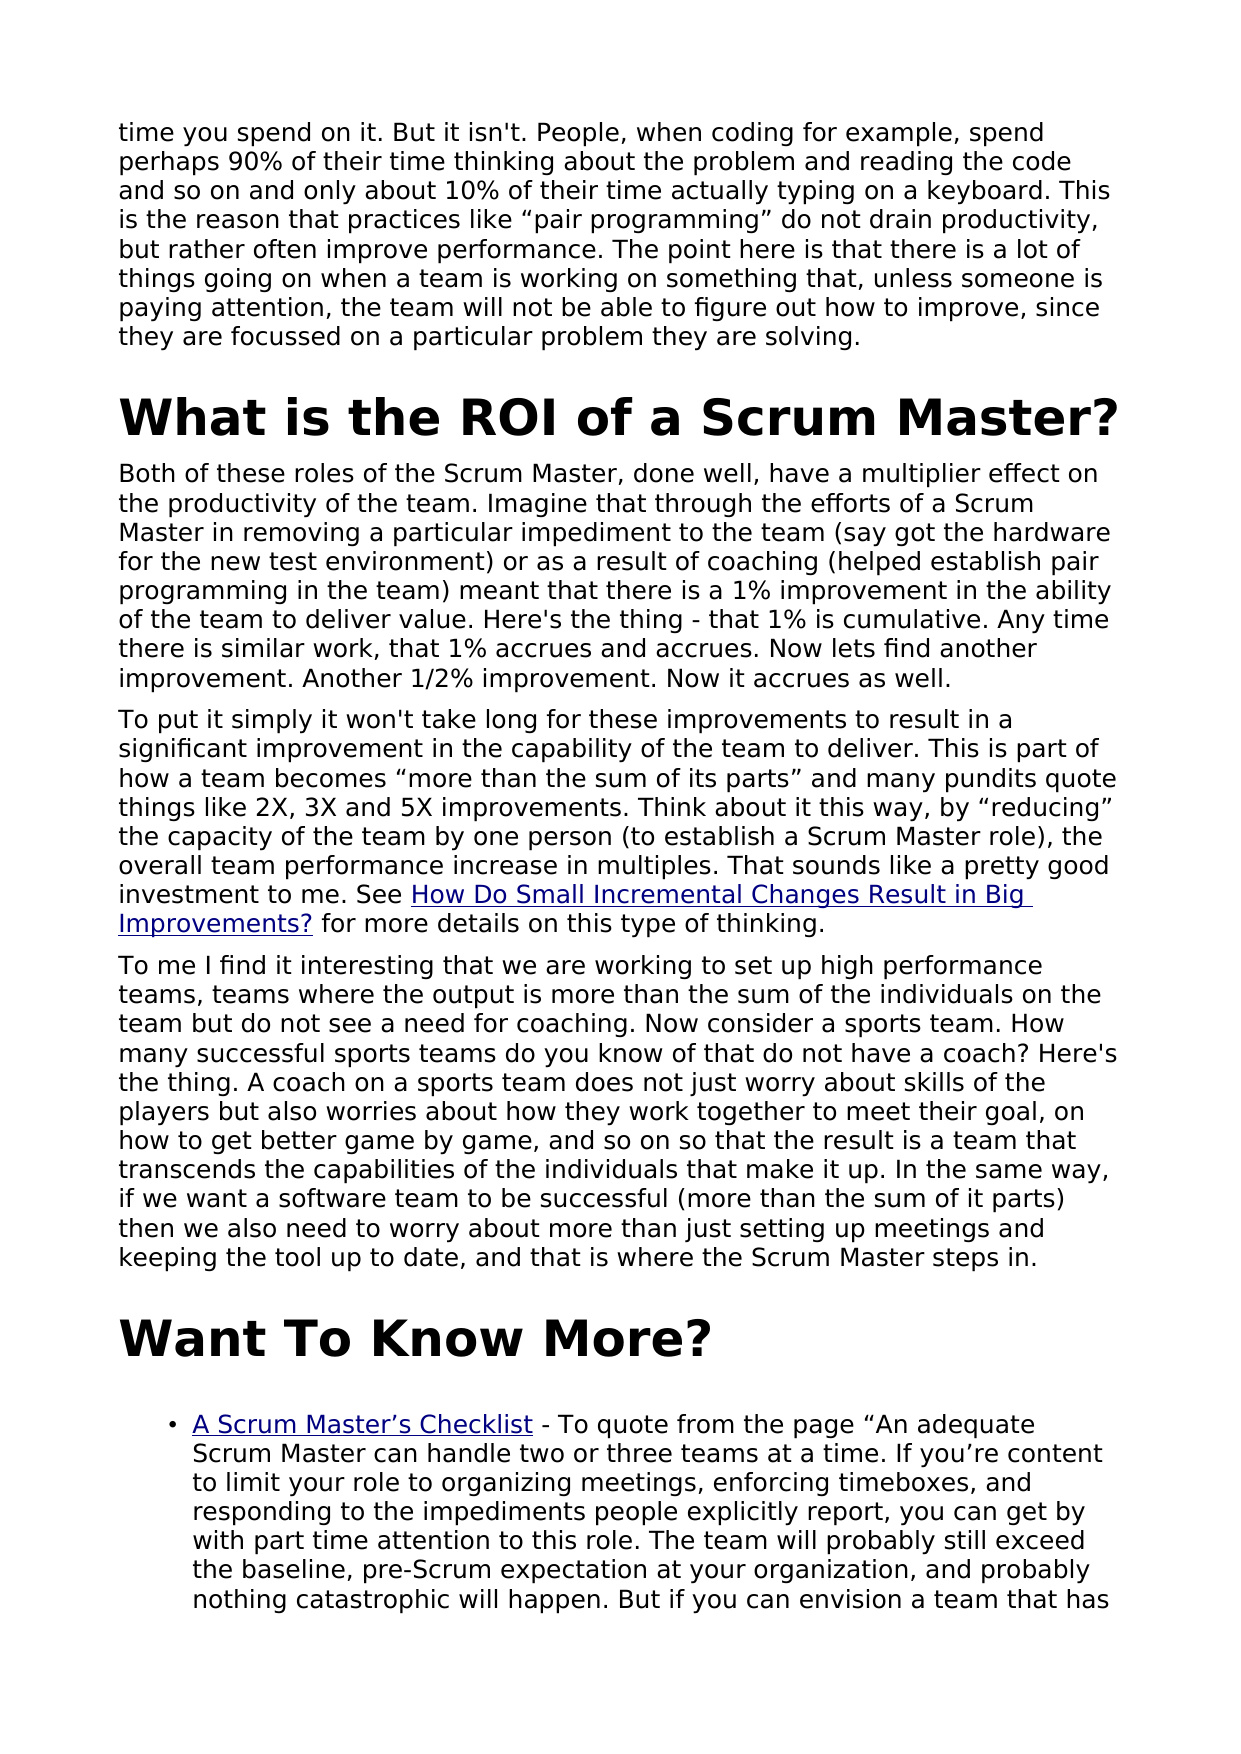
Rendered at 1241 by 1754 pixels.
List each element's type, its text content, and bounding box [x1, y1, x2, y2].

subtitle What is the ROI of a Scrum Master? [118, 389, 1122, 447]
text Both of these roles of the Scrum Master, done well, have a multiplier effect on the productivity of the team. Imagine that through the efforts of a Scrum Master in removing a particular impediment to the team (say got the hardware for the new test environment) or as a result of coaching (helped establish pair programming in the team) meant that there is a 1% improvement in the ability of the team to deliver value. Here's the thing - that 1% is cumulative. Any time there is similar work, that 1% accrues and accrues. Now lets find another improvement. Another 1/2% improvement. Now it accrues as well. [118, 460, 1122, 693]
subtitle Want To Know More? [118, 1310, 1122, 1368]
text To put it simply it won't take long for these improvements to result in a significant improvement in the capability of the team to deliver. This is part of how a team becomes “more than the sum of its parts” and many pundits quote things like 2X, 3X and 5X improvements. Think about it this way, by “reducing” the capacity of the team by one person (to establish a Scrum Master role), the overall team performance increase in multiples. That sounds like a pretty good investment to me. See How Do Small Incremental Changes Result in Big Improvements? for more details on this type of thinking. [118, 706, 1122, 939]
text To me I find it interesting that we are working to set up high performance teams, teams where the output is more than the sum of the individuals on the team but do not see a need for coaching. Now consider a sports team. How many successful sports teams do you know of that do not have a coach? Here's the thing. A coach on a sports team does not just worry about skills of the players but also worries about how they work together to meet their goal, on how to get better game by game, and so on so that the result is a team that transcends the capabilities of the individuals that make it up. In the same way, if we want a software team to be successful (more than the sum of it parts) then we also need to worry about more than just setting up meetings and keeping the tool up to date, and that is where the Scrum Master steps in. [118, 951, 1122, 1272]
text time you spend on it. But it isn't. People, when coding for example, spend perhaps 90% of their time thinking about the problem and reading the code and so on and only about 10% of their time actually typing on a keyboard. This is the reason that practices like “pair programming” do not drain productivity, but rather often improve performance. The point here is that there is a lot of things going on when a team is working on something that, unless someone is paying attention, the team will not be able to figure out how to improve, since they are focussed on a particular problem they are solving. [118, 118, 1122, 351]
list A Scrum Master’s Checklist - To quote from the page “An adequate Scrum Master can handle two or three teams at a time. If you’re content to limit your role to organizing meetings, enforcing timeboxes, and responding to the impediments people explicitly report, you can get by with part time attention to this role. The team will probably still exceed the baseline, pre-Scrum expectation at your organization, and probably nothing catastrophic will happen. But if you can envision a team that has [177, 1410, 1122, 1614]
